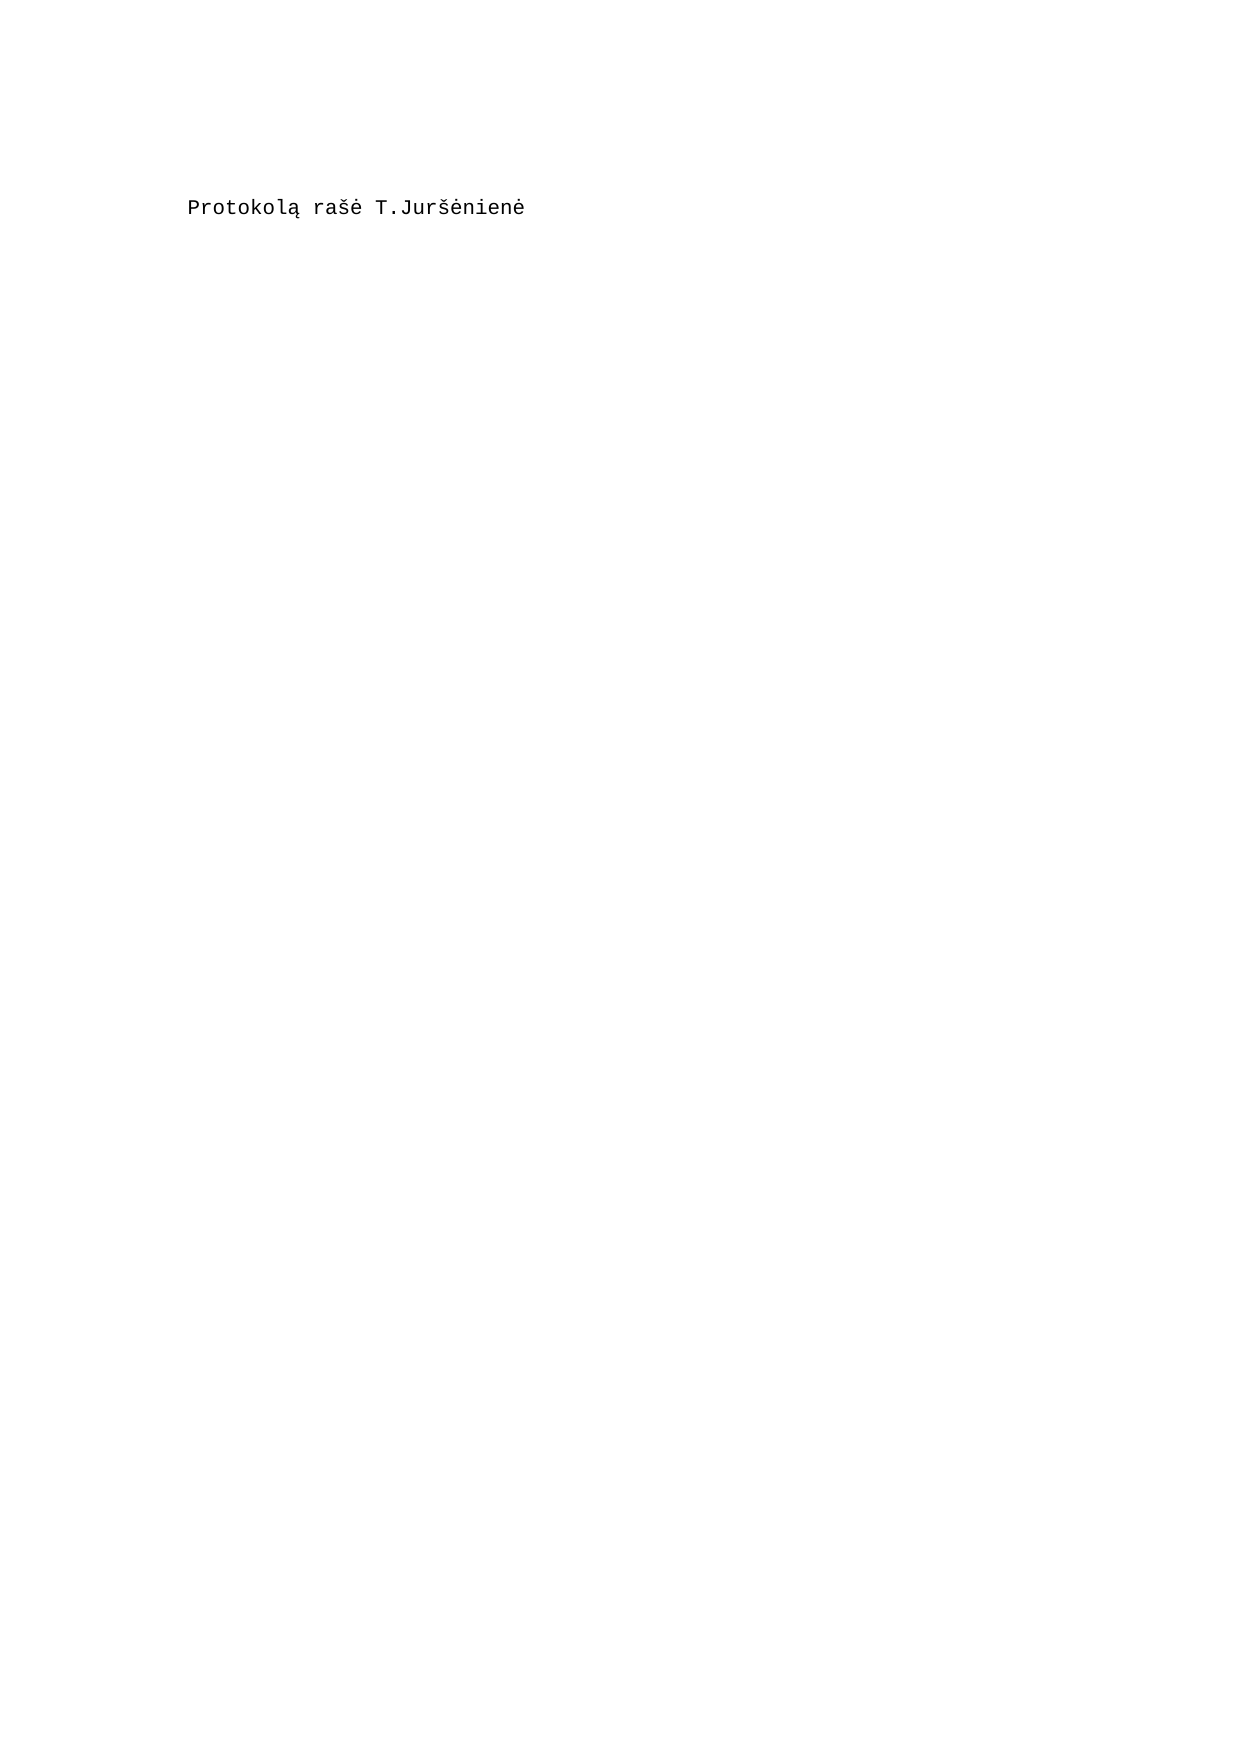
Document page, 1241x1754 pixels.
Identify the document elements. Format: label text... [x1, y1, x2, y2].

text Protokolą rašė T.Juršėnienė [187, 197, 1053, 221]
